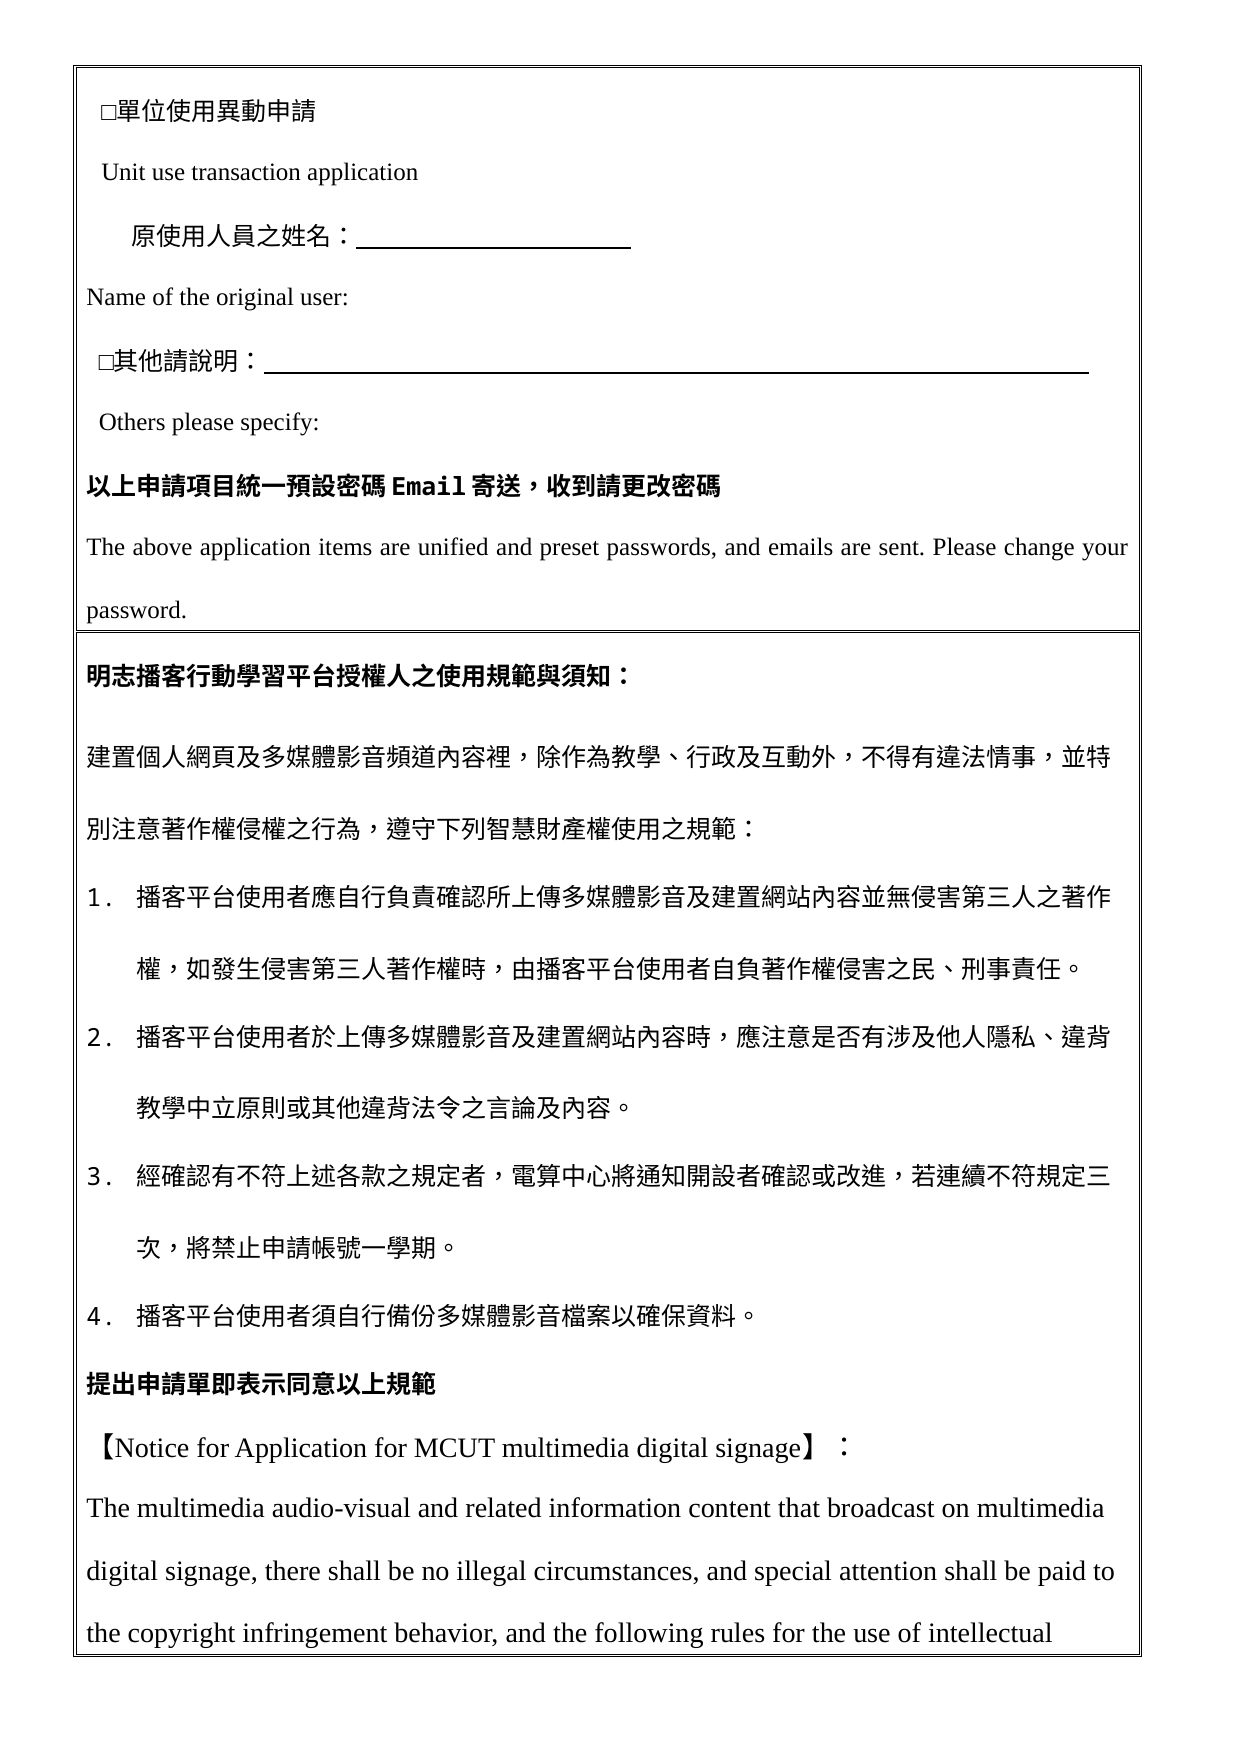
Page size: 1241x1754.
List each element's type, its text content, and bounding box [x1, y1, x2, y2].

table_cell 明志播客行動學習平台授權人之使用規範與須知： 建置個人網頁及多媒體影音頻道內容裡，除作為教學、行政及互動外，不得有違法情事，並特別注意著作權侵權之行為，遵守下列智慧財產權使用之規範： 播客平台使用者應自行負責確認所上傳多媒體影音及建置網站內容並無侵害第三人之著作權，如發生侵害第三人著作權時，由播客平台使用者自負著作權侵害之民、刑事責任。 播客平台使用者於上傳多媒體影音及建置網站內容時，應注意是否有涉及他人隱私、違背教學中立原則或其他違背法令之言論及內容。 經確認有不符上述各款之規定者，電算中心將通知開設者確認或改進，若連續不符規定三次，將禁止申請帳號一學期。 播客平台使用者須自行備份多媒體影音檔案以確保資料。 提出申請單即表示同意以上規範 【Notice for Application for MCUT multimedia digital signage】： The multimedia audio-visual and related information content that broadcast on multimedia digital signage, there shall be no illegal circumstances, and special attention shall be paid to the copyright infringement behavior, and the following rules for the use of intellectual [77, 633, 1139, 1653]
table_cell □單位使用異動申請 Unit use transaction application 原使用人員之姓名： Name of the original user: □其他請說明： Others please specify: 以上申請項目統一預設密碼Email寄送，收到請更改密碼 The above application items are unified and preset passwords, and emails are sent. Please change your password. [77, 68, 1139, 630]
